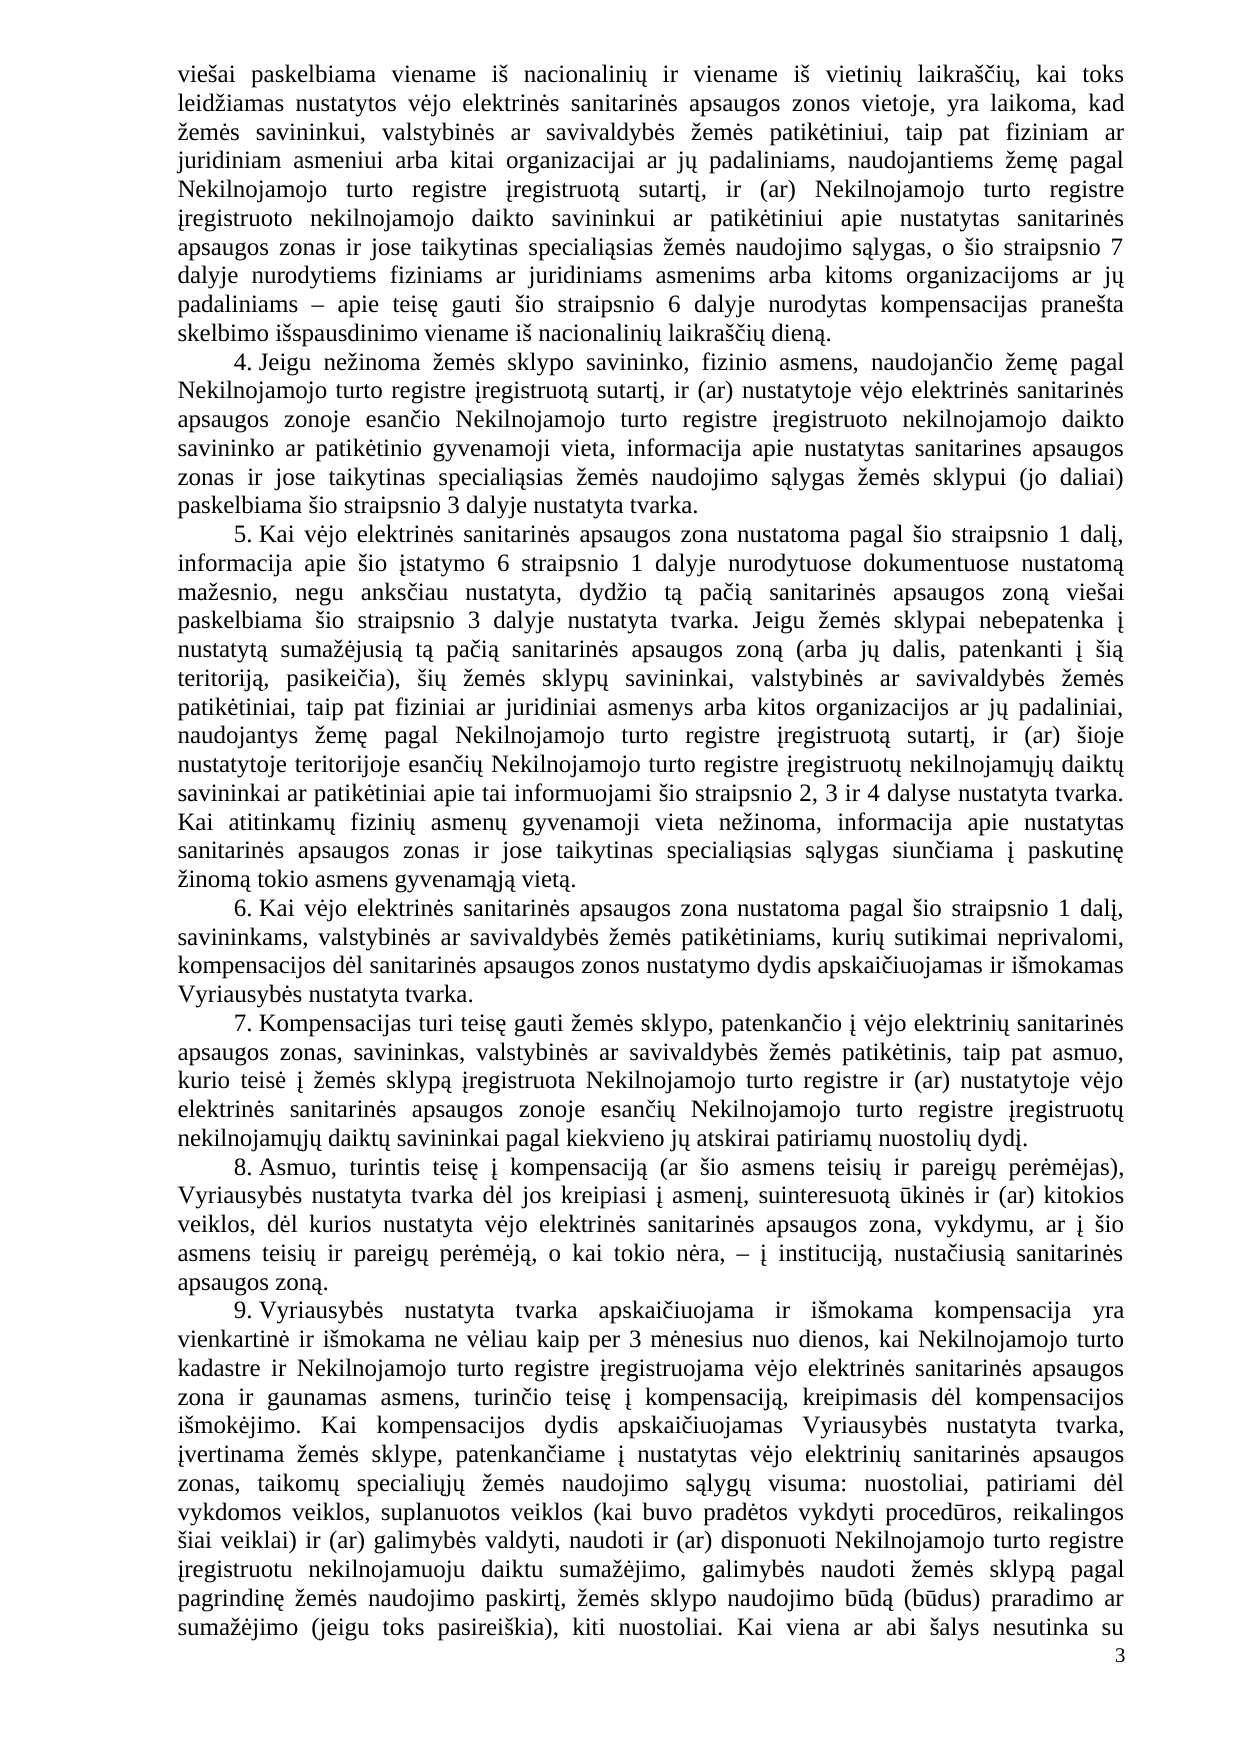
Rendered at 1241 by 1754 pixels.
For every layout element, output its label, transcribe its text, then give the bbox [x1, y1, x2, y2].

text 8. Asmuo, turintis teisę į kompensaciją (ar šio asmens teisių ir pareigų perėmėjas), Vyriausybės nustatyta tvarka dėl jos kreipiasi į asmenį, suinteresuotą ūkinės ir (ar) kitokios veiklos, dėl kurios nustatyta vėjo elektrinės sanitarinės apsaugos zona, vykdymu, ar į šio asmens teisių ir pareigų perėmėją, o kai tokio nėra, – į instituciją, nustačiusią sanitarinės apsaugos zoną. [177, 1152, 1125, 1295]
text 7. Kompensacijas turi teisę gauti žemės sklypo, patenkančio į vėjo elektrinių sanitarinės apsaugos zonas, savininkas, valstybinės ar savivaldybės žemės patikėtinis, taip pat asmuo, kurio teisė į žemės sklypą įregistruota Nekilnojamojo turto registre ir (ar) nustatytoje vėjo elektrinės sanitarinės apsaugos zonoje esančių Nekilnojamojo turto registre įregistruotų nekilnojamųjų daiktų savininkai pagal kiekvieno jų atskirai patiriamų nuostolių dydį. [177, 1008, 1125, 1152]
text 9. Vyriausybės nustatyta tvarka apskaičiuojama ir išmokama kompensacija yra vienkartinė ir išmokama ne vėliau kaip per 3 mėnesius nuo dienos, kai Nekilnojamojo turto kadastre ir Nekilnojamojo turto registre įregistruojama vėjo elektrinės sanitarinės apsaugos zona ir gaunamas asmens, turinčio teisę į kompensaciją, kreipimasis dėl kompensacijos išmokėjimo. Kai kompensacijos dydis apskaičiuojamas Vyriausybės nustatyta tvarka, įvertinama žemės sklype, patenkančiame į nustatytas vėjo elektrinių sanitarinės apsaugos zonas, taikomų specialiųjų žemės naudojimo sąlygų visuma: nuostoliai, patiriami dėl vykdomos veiklos, suplanuotos veiklos (kai buvo pradėtos vykdyti procedūros, reikalingos šiai veiklai) ir (ar) galimybės valdyti, naudoti ir (ar) disponuoti Nekilnojamojo turto registre įregistruotu nekilnojamuoju daiktu sumažėjimo, galimybės naudoti žemės sklypą pagal pagrindinę žemės naudojimo paskirtį, žemės sklypo naudojimo būdą (būdus) praradimo ar sumažėjimo (jeigu toks pasireiškia), kiti nuostoliai. Kai viena ar abi šalys nesutinka su [177, 1295, 1125, 1640]
text 6. Kai vėjo elektrinės sanitarinės apsaugos zona nustatoma pagal šio straipsnio 1 dalį, savininkams, valstybinės ar savivaldybės žemės patikėtiniams, kurių sutikimai neprivalomi, kompensacijos dėl sanitarinės apsaugos zonos nustatymo dydis apskaičiuojamas ir išmokamas Vyriausybės nustatyta tvarka. [177, 893, 1125, 1008]
text 4. Jeigu nežinoma žemės sklypo savininko, fizinio asmens, naudojančio žemę pagal Nekilnojamojo turto registre įregistruotą sutartį, ir (ar) nustatytoje vėjo elektrinės sanitarinės apsaugos zonoje esančio Nekilnojamojo turto registre įregistruoto nekilnojamojo daikto savininko ar patikėtinio gyvenamoji vieta, informacija apie nustatytas sanitarines apsaugos zonas ir jose taikytinas specialiąsias žemės naudojimo sąlygas žemės sklypui (jo daliai) paskelbiama šio straipsnio 3 dalyje nustatyta tvarka. [177, 347, 1125, 519]
text viešai paskelbiama viename iš nacionalinių ir viename iš vietinių laikraščių, kai toks leidžiamas nustatytos vėjo elektrinės sanitarinės apsaugos zonos vietoje, yra laikoma, kad žemės savininkui, valstybinės ar savivaldybės žemės patikėtiniui, taip pat fiziniam ar juridiniam asmeniui arba kitai organizacijai ar jų padaliniams, naudojantiems žemę pagal Nekilnojamojo turto registre įregistruotą sutartį, ir (ar) Nekilnojamojo turto registre įregistruoto nekilnojamojo daikto savininkui ar patikėtiniui apie nustatytas sanitarinės apsaugos zonas ir jose taikytinas specialiąsias žemės naudojimo sąlygas, o šio straipsnio 7 dalyje nurodytiems fiziniams ar juridiniams asmenims arba kitoms organizacijoms ar jų padaliniams – apie teisę gauti šio straipsnio 6 dalyje nurodytas kompensacijas pranešta skelbimo išspausdinimo viename iš nacionalinių laikraščių dieną. [177, 59, 1125, 347]
text 5. Kai vėjo elektrinės sanitarinės apsaugos zona nustatoma pagal šio straipsnio 1 dalį, informacija apie šio įstatymo 6 straipsnio 1 dalyje nurodytuose dokumentuose nustatomą mažesnio, negu anksčiau nustatyta, dydžio tą pačią sanitarinės apsaugos zoną viešai paskelbiama šio straipsnio 3 dalyje nustatyta tvarka. Jeigu žemės sklypai nebepatenka į nustatytą sumažėjusią tą pačią sanitarinės apsaugos zoną (arba jų dalis, patenkanti į šią teritoriją, pasikeičia), šių žemės sklypų savininkai, valstybinės ar savivaldybės žemės patikėtiniai, taip pat fiziniai ar juridiniai asmenys arba kitos organizacijos ar jų padaliniai, naudojantys žemę pagal Nekilnojamojo turto registre įregistruotą sutartį, ir (ar) šioje nustatytoje teritorijoje esančių Nekilnojamojo turto registre įregistruotų nekilnojamųjų daiktų savininkai ar patikėtiniai apie tai informuojami šio straipsnio 2, 3 ir 4 dalyse nustatyta tvarka. Kai atitinkamų fizinių asmenų gyvenamoji vieta nežinoma, informacija apie nustatytas sanitarinės apsaugos zonas ir jose taikytinas specialiąsias sąlygas siunčiama į paskutinę žinomą tokio asmens gyvenamąją vietą. [177, 519, 1125, 893]
